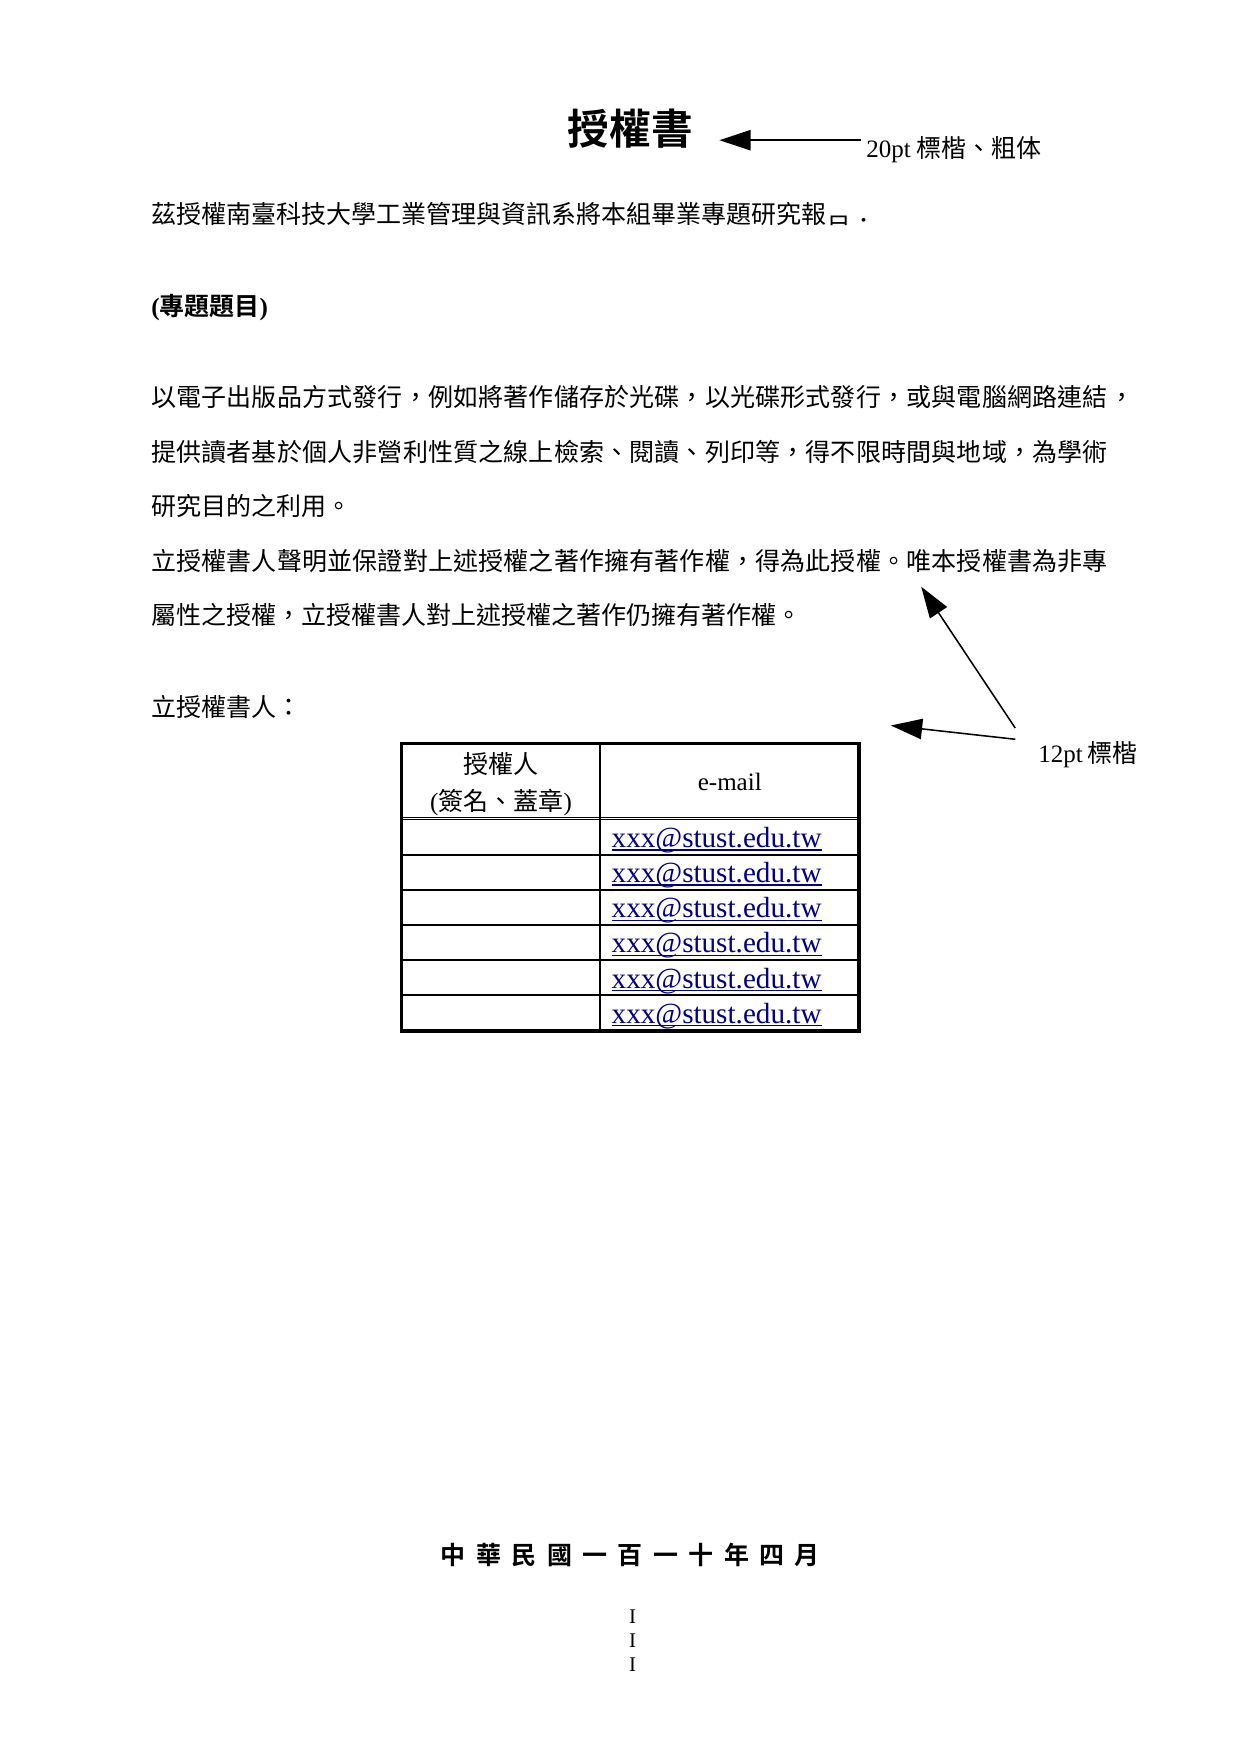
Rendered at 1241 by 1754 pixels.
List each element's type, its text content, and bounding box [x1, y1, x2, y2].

text 20pt標楷、粗体 [839, 128, 1041, 165]
table_cell xxx@stust.edu.tw [601, 856, 857, 889]
text 12pt標楷 [936, 733, 1137, 769]
table_cell xxx@stust.edu.tw [601, 926, 857, 959]
table_cell [403, 891, 599, 924]
text 授權書 [151, 96, 1109, 157]
table_cell xxx@stust.edu.tw [601, 891, 857, 924]
table_cell xxx@stust.edu.tw [601, 820, 857, 854]
text 中華民國一百一十年四月 [151, 1536, 1109, 1572]
table_cell xxx@stust.edu.tw [601, 961, 857, 994]
table_cell [403, 961, 599, 994]
table_header 授權人 (簽名、蓋章) [403, 745, 599, 817]
table_cell [403, 856, 599, 889]
table_cell [403, 820, 599, 854]
table_cell [403, 926, 599, 959]
table_cell [403, 996, 599, 1029]
table_header e-mail [601, 745, 857, 817]
table_cell xxx@stust.edu.tw [601, 996, 857, 1029]
text (專題題目) [824, 121, 1056, 215]
text 以電子出版品方式發行，例如將著作儲存於光碟，以光碟形式發行，或與電腦網路連結，提供讀者基於個人非營利性質之線上檢索、閱讀、列印等，得不限時間與地域，為學術研究目的之利用。 [151, 378, 1109, 523]
text 茲授權南臺科技大學工業管理與資訊系將本組畢業專題研究報告： [151, 194, 1109, 230]
text 立授權書人： [151, 687, 1010, 723]
text [990, 687, 1109, 723]
text 立授權書人聲明並保證對上述授權之著作擁有著作權，得為此授權。唯本授權書為非專屬性之授權，立授權書人對上述授權之著作仍擁有著作權。 [151, 541, 1109, 632]
text [921, 726, 1152, 819]
text (專題題目) [151, 286, 1109, 322]
